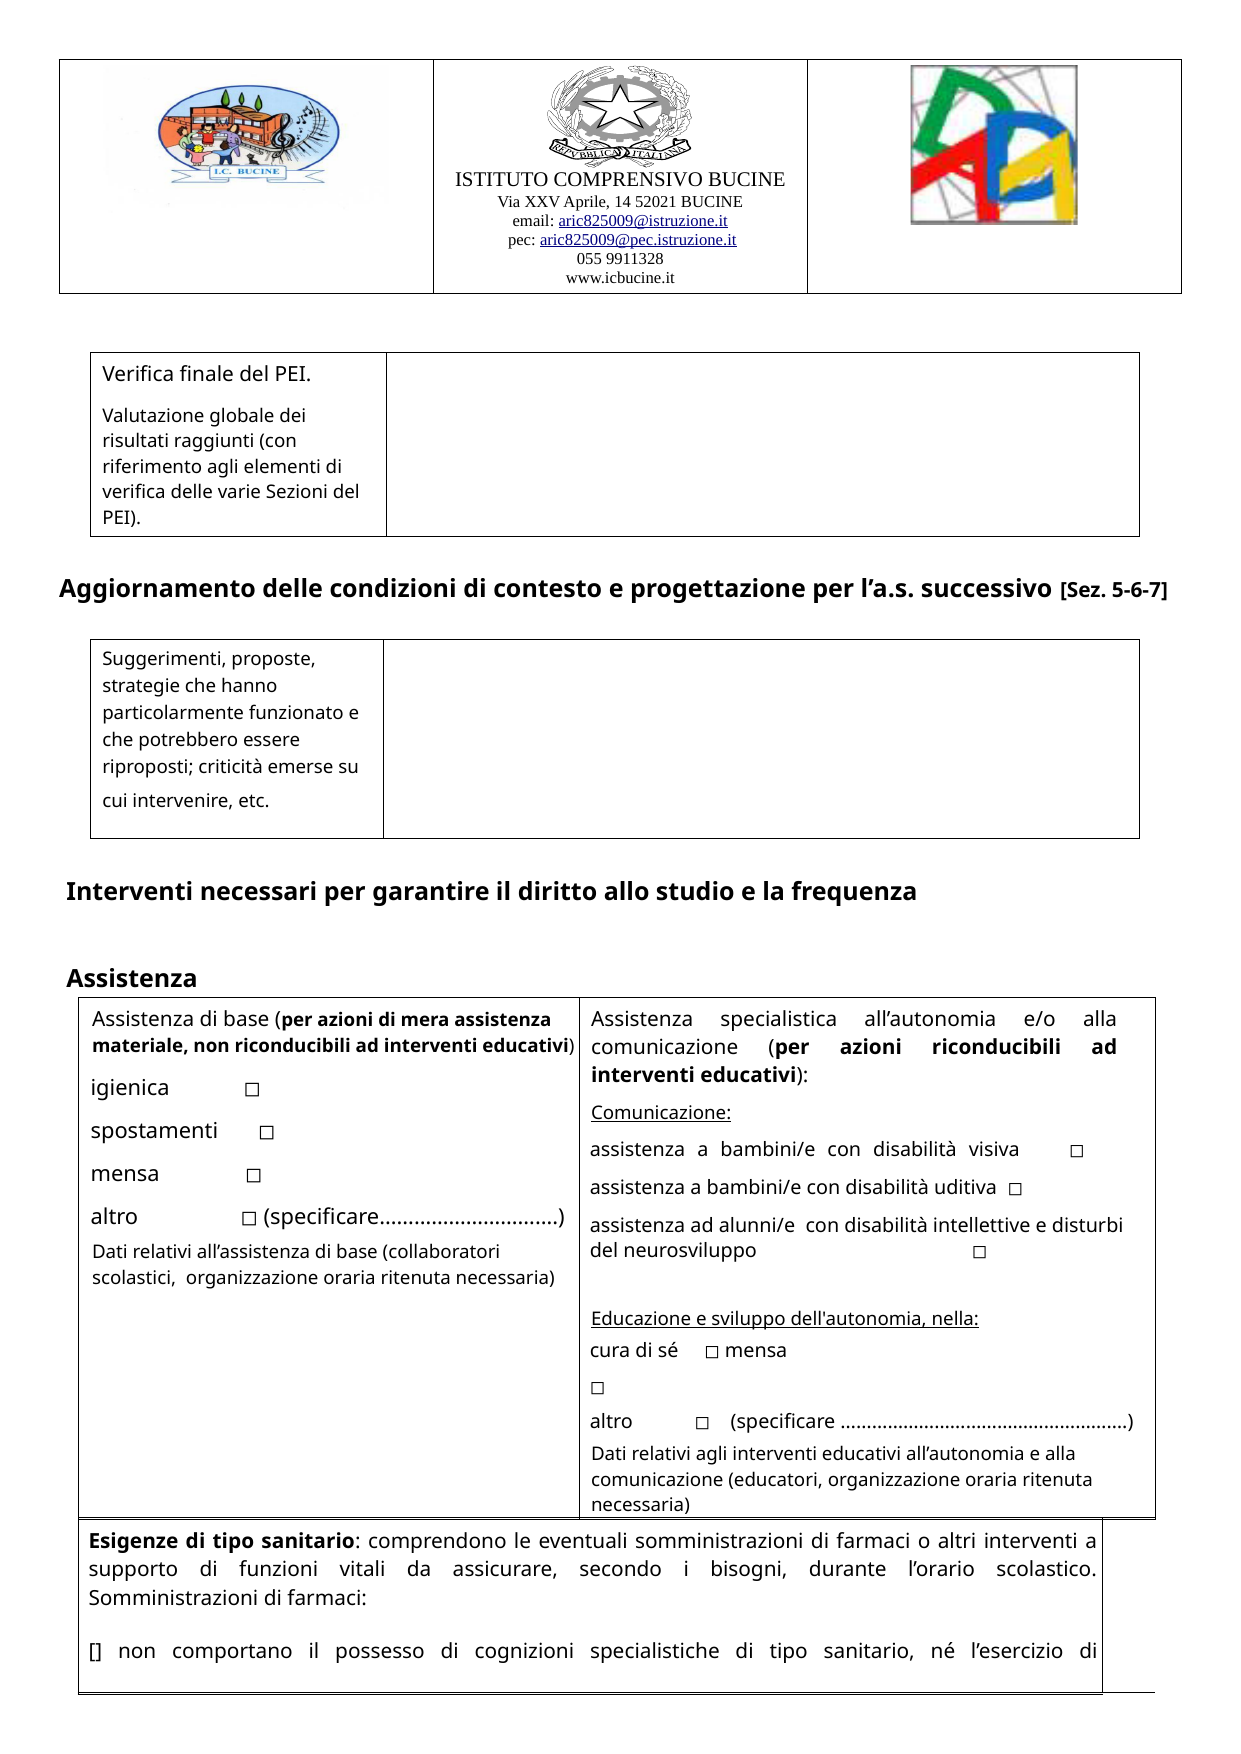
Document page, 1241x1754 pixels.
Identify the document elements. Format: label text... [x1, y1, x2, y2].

table_cell Esigenze di tipo sanitario: comprendono le eventuali somministrazioni di farmaci o altri interventi a supporto di funzioni vitali da assicurare, secondo i bisogni, durante l’orario scolastico. Somministrazioni di farmaci: [] non comportano il possesso di cognizioni specialistiche di tipo sanitario, né l’esercizio di [79, 1520, 1102, 1692]
table_header Assistenza di base (per azioni di mera assistenza materiale, non riconducibili ad interventi educativi) igienica ◻ spostamenti ◻ mensa ◻ altro ◻ (specificare………………………….) Dati relativi all’assistenza di base (collaboratori scolastici, organizzazione oraria ritenuta necessaria) [79, 998, 579, 1517]
picture [910, 65, 1078, 225]
table_cell [1103, 1520, 1155, 1692]
table_header Assistenza specialistica all’autonomia e/o alla comunicazione (per azioni riconducibili ad interventi educativi): Comunicazione: assistenza a bambini/e con disabilità visiva ◻ assistenza a bambini/e con disabilità uditiva ◻ assistenza ad alunni/e con disabilità intellettive e disturbi del neurosviluppo ◻ Educazione e sviluppo dell'autonomia, nella: cura di sé ◻ mensa ◻ altro ◻ (specificare ……………………………………………….) Dati relativi agli interventi educativi all’autonomia e alla comunicazione (educatori, organizzazione oraria ritenuta necessaria) [580, 998, 1155, 1517]
subtitle Interventi necessari per garantire il diritto allo studio e la frequenza [66, 873, 1181, 907]
table_header [387, 353, 1139, 536]
table_header Verifica finale del PEI. Valutazione globale dei risultati raggiunti (con riferimento agli elementi di verifica delle varie Sezioni del PEI). [91, 353, 386, 536]
subtitle Assistenza [66, 961, 1181, 995]
table_header Suggerimenti, proposte, strategie che hanno particolarmente funzionato e che potrebbero essere riproposti; criticità emerse su cui intervenire, etc. [91, 640, 383, 838]
text Aggiornamento delle condizioni di contesto e progettazione per l’a.s. successivo [Sez. 5-6-7] [59, 571, 1181, 605]
picture [103, 65, 389, 213]
table_header [384, 640, 1139, 838]
